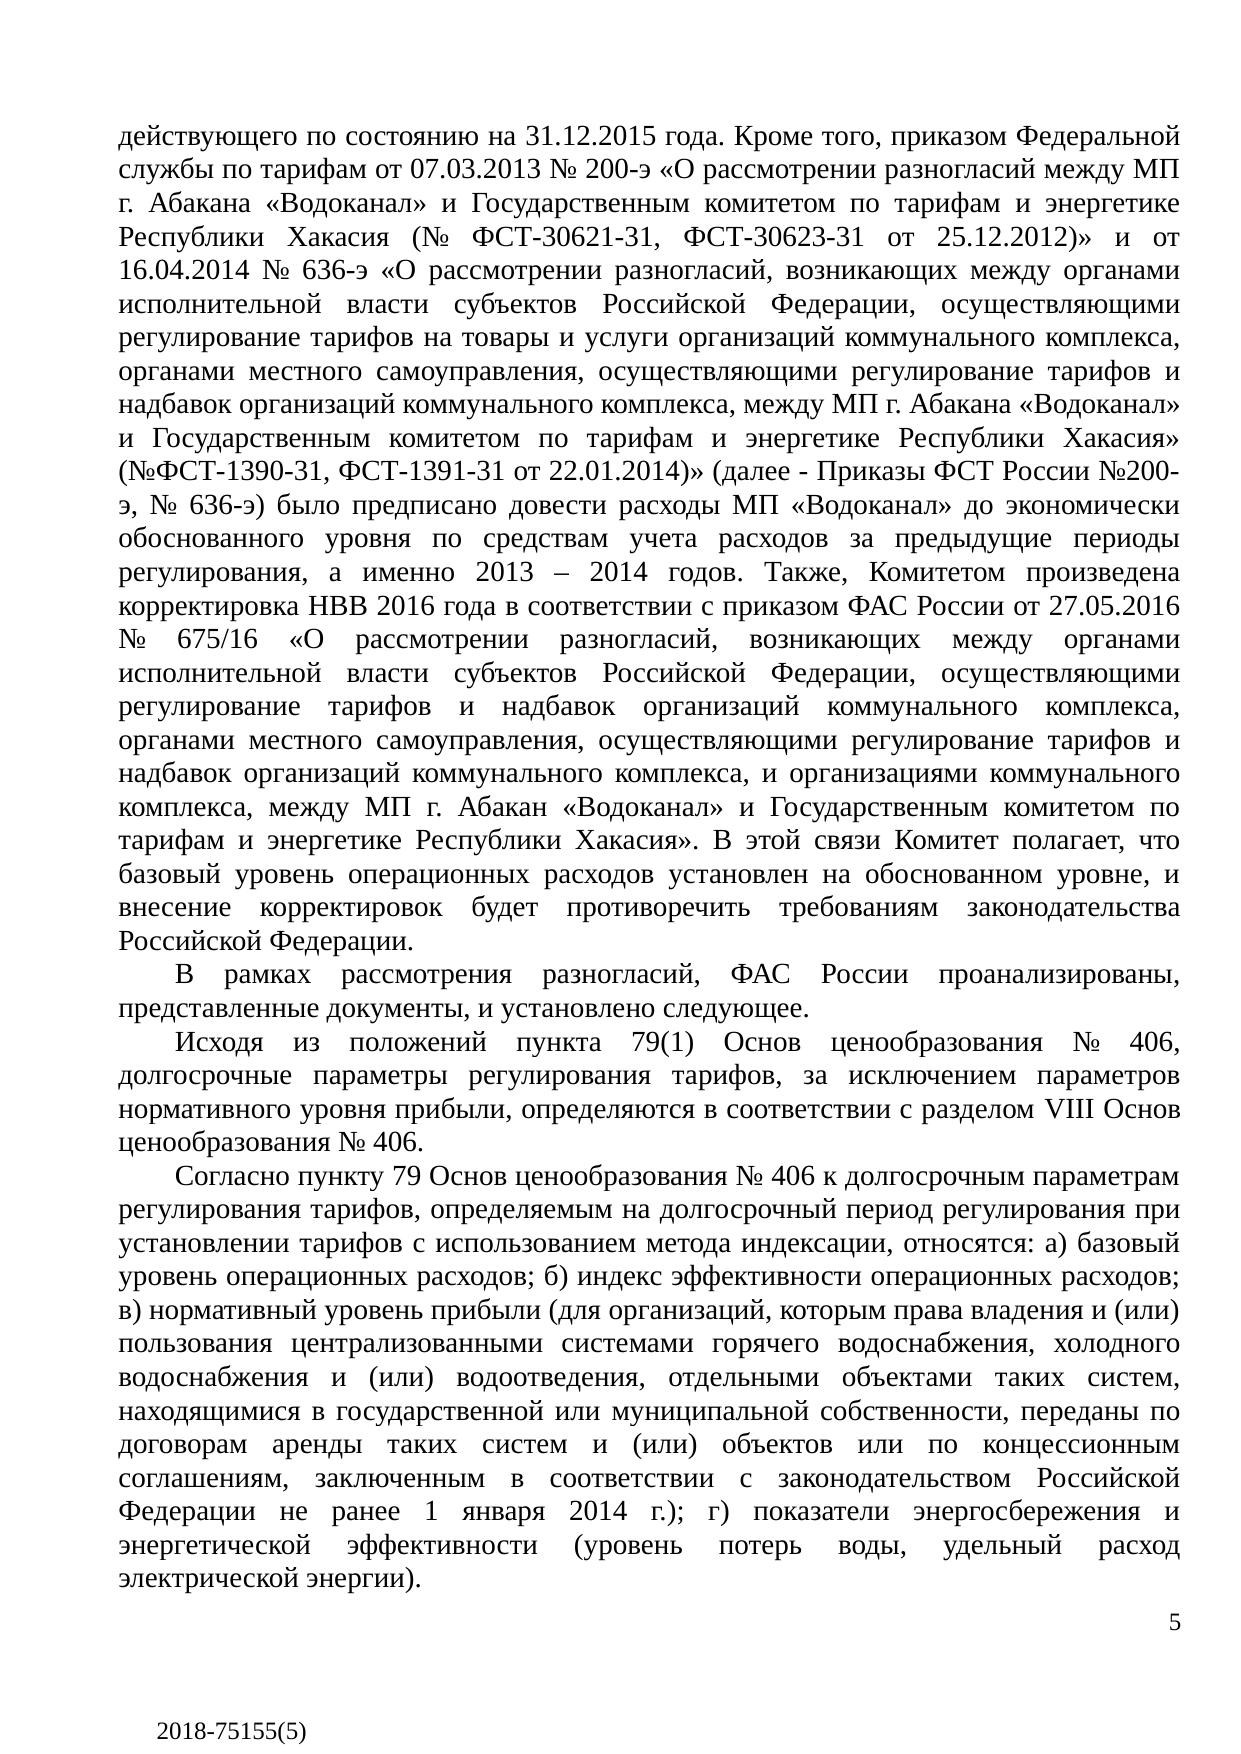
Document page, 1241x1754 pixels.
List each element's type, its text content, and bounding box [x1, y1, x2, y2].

text действующего по состоянию на 31.12.2015 года. Кроме того, приказом Федеральной службы по тарифам от 07.03.2013 № 200-э «О рассмотрении разногласий между МП г. Абакана «Водоканал» и Государственным комитетом по тарифам и энергетике Республики Хакасия (№ ФСТ-30621-31, ФСТ-30623-31 от 25.12.2012)» и от 16.04.2014 № 636-э «О рассмотрении разногласий, возникающих между органами исполнительной власти субъектов Российской Федерации, осуществляющими регулирование тарифов на товары и услуги организаций коммунального комплекса, органами местного самоуправления, осуществляющими регулирование тарифов и надбавок организаций коммунального комплекса, между МП г. Абакана «Водоканал» и Государственным комитетом по тарифам и энергетике Республики Хакасия» (№ФСТ-1390-31, ФСТ-1391-31 от 22.01.2014)» (далее - Приказы ФСТ России №200-э, № 636-э) было предписано довести расходы МП «Водоканал» до экономически обоснованного уровня по средствам учета расходов за предыдущие периоды регулирования, а именно 2013 – 2014 годов. Также, Комитетом произведена корректировка НВВ 2016 года в соответствии с приказом ФАС России от 27.05.2016 № 675/16 «О рассмотрении разногласий, возникающих между органами исполнительной власти субъектов Российской Федерации, осуществляющими регулирование тарифов и надбавок организаций коммунального комплекса, органами местного самоуправления, осуществляющими регулирование тарифов и надбавок организаций коммунального комплекса, и организациями коммунального комплекса, между МП г. Абакан «Водоканал» и Государственным комитетом по тарифам и энергетике Республики Хакасия». В этой связи Комитет полагает, что базовый уровень операционных расходов установлен на обоснованном уровне, и внесение корректировок будет противоречить требованиям законодательства Российской Федерации. [118, 118, 1181, 957]
text Согласно пункту 79 Основ ценообразования № 406 к долгосрочным параметрам регулирования тарифов, определяемым на долгосрочный период регулирования при установлении тарифов с использованием метода индексации, относятся: а) базовый уровень операционных расходов; б) индекс эффективности операционных расходов; в) нормативный уровень прибыли (для организаций, которым права владения и (или) пользования централизованными системами горячего водоснабжения, холодного водоснабжения и (или) водоотведения, отдельными объектами таких систем, находящимися в государственной или муниципальной собственности, переданы по договорам аренды таких систем и (или) объектов или по концессионным соглашениям, заключенным в соответствии с законодательством Российской Федерации не ранее 1 января 2014 г.); г) показатели энергосбережения и энергетической эффективности (уровень потерь воды, удельный расход электрической энергии). [118, 1158, 1181, 1594]
text Исходя из положений пункта 79(1) Основ ценообразования № 406, долгосрочные параметры регулирования тарифов, за исключением параметров нормативного уровня прибыли, определяются в соответствии с разделом VIII Основ ценообразования № 406. [118, 1024, 1181, 1158]
text В рамках рассмотрения разногласий, ФАС России проанализированы, представленные документы, и установлено следующее. [118, 957, 1181, 1024]
